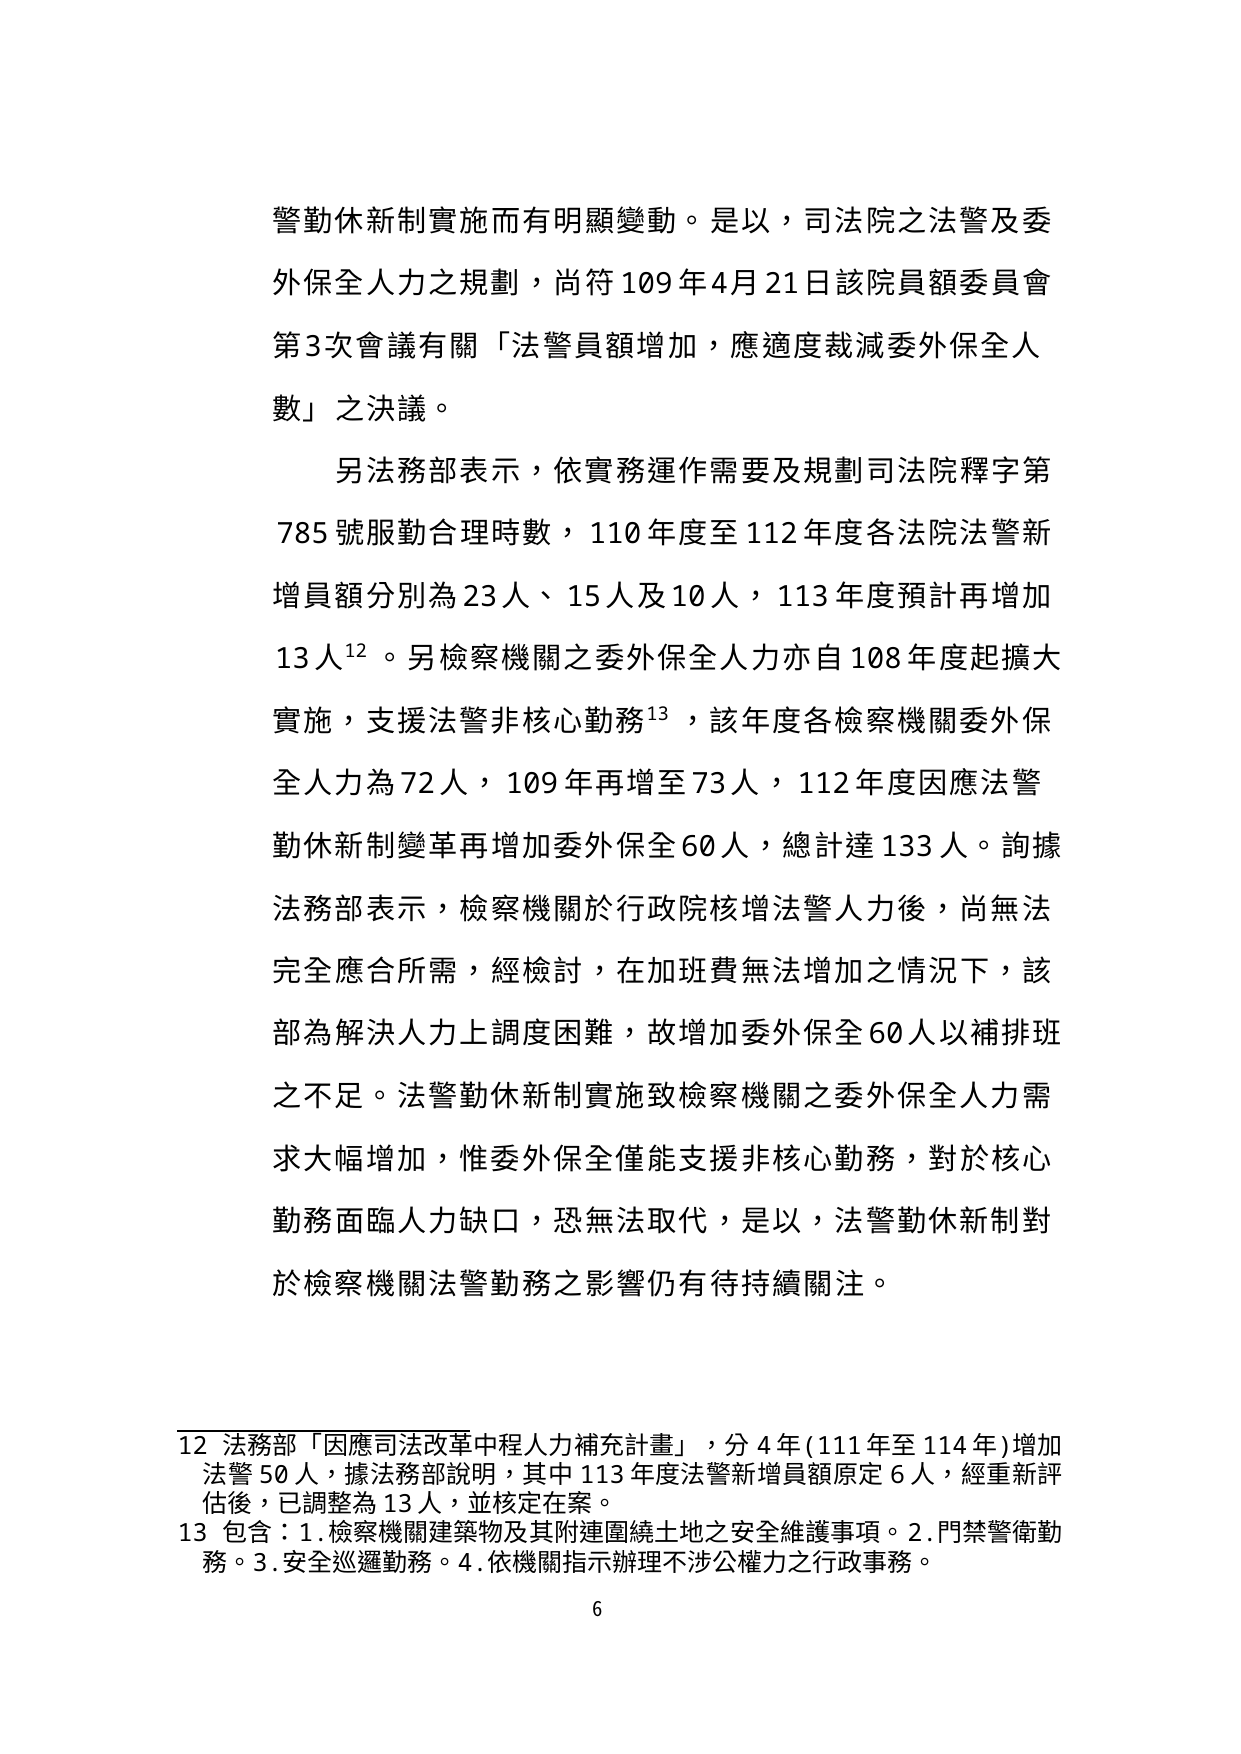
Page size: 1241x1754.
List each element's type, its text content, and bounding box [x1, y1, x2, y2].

text 警勤休新制實施而有明顯變動。是以，司法院之法警及委外保全人力之規劃，尚符109年4月21日該院員額委員會第3次會議有關「法警員額增加，應適度裁減委外保全人數」之決議。 [266, 177, 1063, 427]
text 包含：1.檢察機關建築物及其附連圍繞土地之安全維護事項。2.門禁警衛勤務。3.安全巡邏勤務。4.依機關指示辦理不涉公權力之行政事務。 [177, 1518, 1063, 1577]
text 法務部「因應司法改革中程人力補充計畫」，分4年(111年至114年)增加法警50人，據法務部說明，其中113年度法警新增員額原定6人，經重新評估後，已調整為13人，並核定在案。 [177, 1431, 1063, 1518]
text 另法務部表示，依實務運作需要及規劃司法院釋字第785號服勤合理時數，110年度至112年度各法院法警新增員額分別為23人、15人及10人，113年度預計再增加13人。另檢察機關之委外保全人力亦自108年度起擴大實施，支援法警非核心勤務，該年度各檢察機關委外保全人力為72人，109年再增至73人，112年度因應法警勤休新制變革再增加委外保全60人，總計達133人。詢據法務部表示，檢察機關於行政院核增法警人力後，尚無法完全應合所需，經檢討，在加班費無法增加之情況下，該部為解決人力上調度困難，故增加委外保全60人以補排班之不足。法警勤休新制實施致檢察機關之委外保全人力需求大幅增加，惟委外保全僅能支援非核心勤務，對於核心勤務面臨人力缺口，恐無法取代，是以，法警勤休新制對於檢察機關法警勤務之影響仍有待持續關注。 [266, 427, 1063, 1302]
